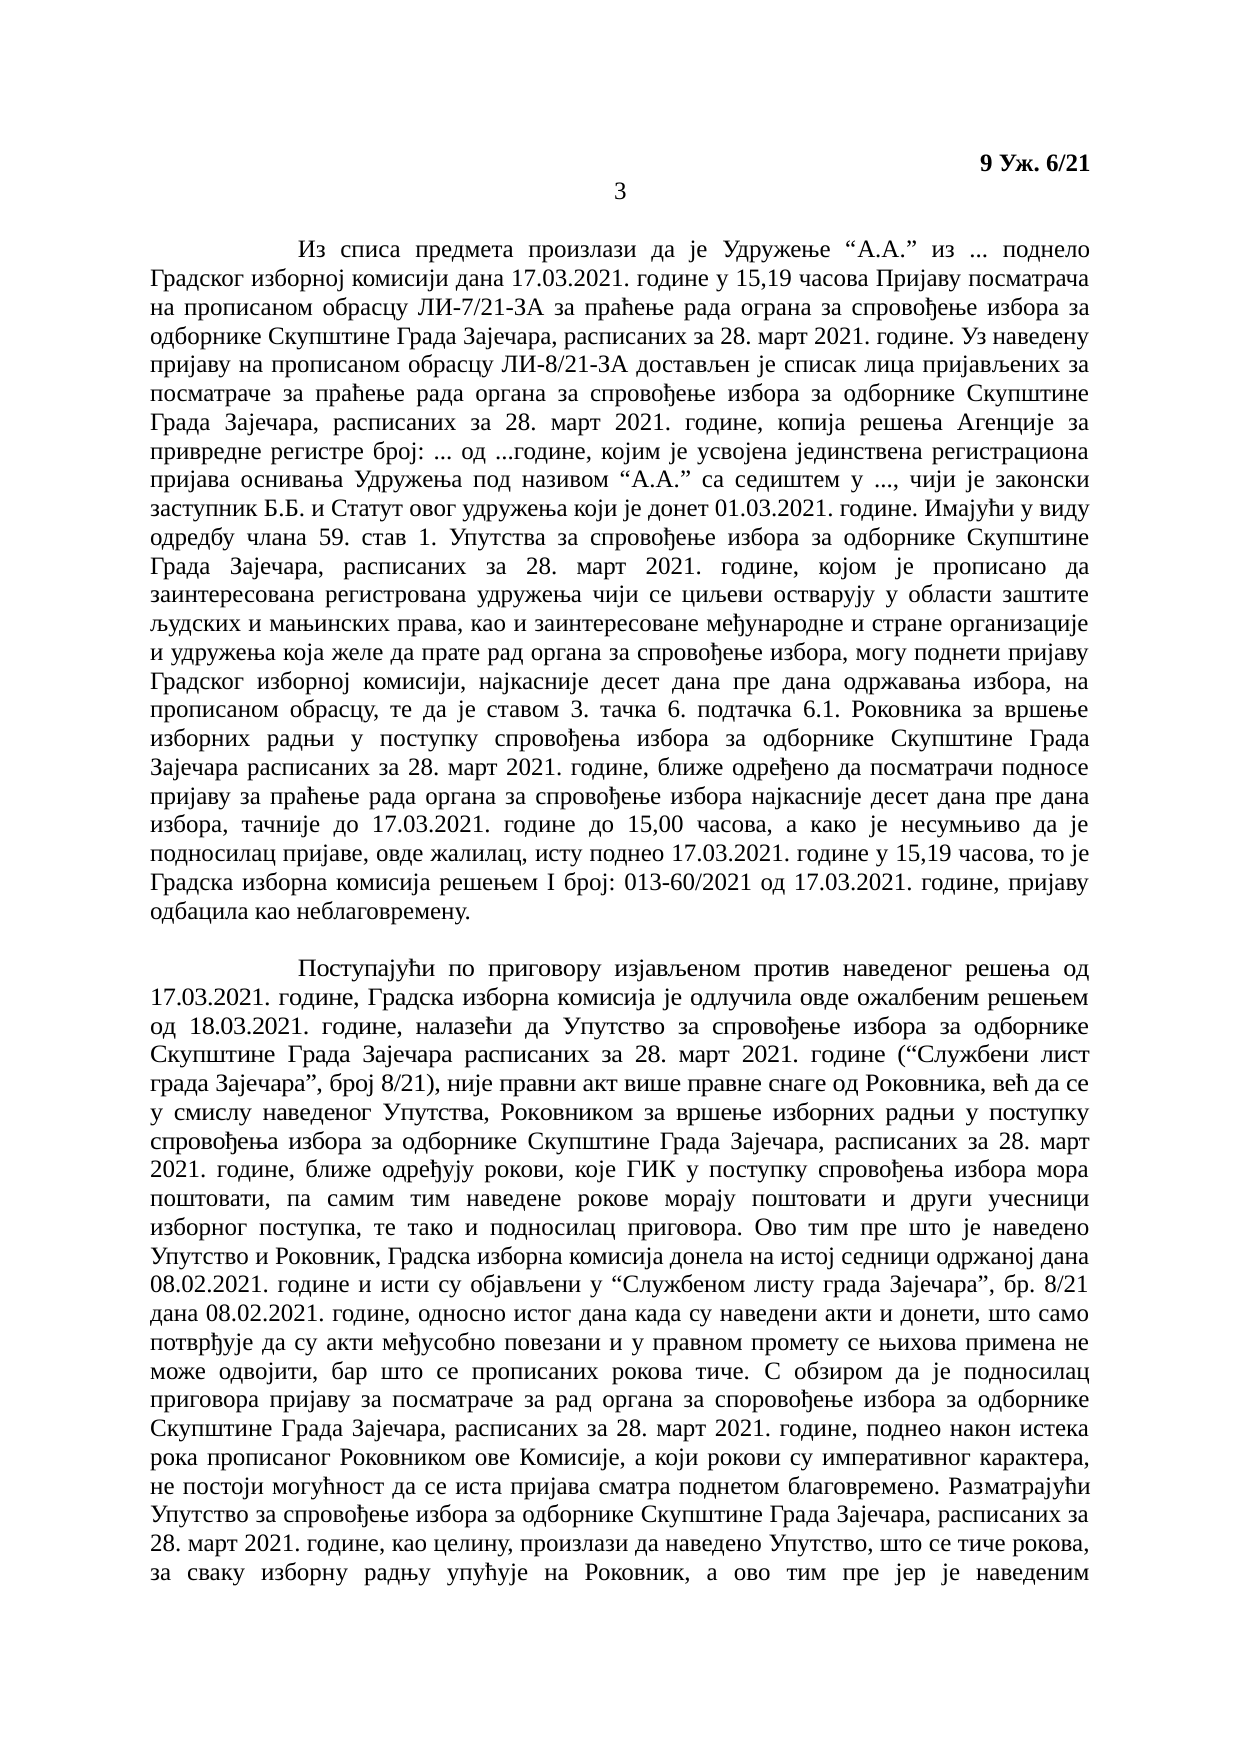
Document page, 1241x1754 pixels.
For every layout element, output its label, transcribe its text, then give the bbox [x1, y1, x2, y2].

text Из списа предмета произлази да је Удружење “А.А.” из ... поднело Градског изборној комисији дана 17.03.2021. године у 15,19 часова Пријаву посматрача на прописаном обрасцу ЛИ-7/21-ЗА за праћење рада ограна за спровођење избора за одборнике Скупштине Града Зајечара, расписаних за 28. март 2021. године. Уз наведену пријаву на прописаном обрасцу ЛИ-8/21-ЗА достављен је списак лица пријављених за посматраче за праћење рада органа за спровођење избора за одборнике Скупштине Града Зајечара, расписаних за 28. март 2021. године, копија решења Агенције за привредне регистре број: ... од ...године, којим је усвојена јединствена регистрациона пријава оснивања Удружења под називом “А.А.” са седиштем у ..., чији је законски заступник Б.Б. и Статут овог удружења који је донет 01.03.2021. године. Имајући у виду одредбу члана 59. став 1. Упутства за спровођење избора за одборнике Скупштине Града Зајечара, расписаних за 28. март 2021. године, којом је прописано да заинтересована регистрована удружења чији се циљеви остварују у области заштите људских и мањинских права, као и заинтересоване међународне и стране организације и удружења која желе да прате рад органа за спровођење избора, могу поднети пријаву Градског изборној комисији, најкасније десет дана пре дана одржавања избора, на прописаном обрасцу, те да је ставом 3. тачка 6. подтачка 6.1. Роковника за вршење изборних радњи у поступку спровођења избора за одборнике Скупштине Града Зајечара расписаних за 28. март 2021. године, ближе одређено да посматрачи подносе пријаву за праћење рада органа за спровођење избора најкасније десет дана пре дана избора, тачније до 17.03.2021. године до 15,00 часова, а како је несумњиво да је подносилац пријаве, овде жалилац, исту поднео 17.03.2021. године у 15,19 часова, то је Градска изборна комисија решењем I број: 013-60/2021 од 17.03.2021. године, пријаву одбацила као неблаговремену. [150, 234, 1090, 924]
text Поступајући по приговору изјављеном против наведеног решења од 17.03.2021. године, Градска изборна комисија је одлучила овде ожалбеним решењем од 18.03.2021. године, налазећи да Упутство за спровођење избора за одборнике Скупштине Града Зајечара расписаних за 28. март 2021. године (“Службени лист града Зајечара”, број 8/21), није правни акт више правне снаге од Роковника, већ да се у смислу наведеног Упутства, Роковником за вршење изборних радњи у поступку спровођења избора за одборнике Скупштине Града Зајечара, расписаних за 28. март 2021. године, ближе одређују рокови, које ГИК у поступку спровођења избора мора поштовати, па самим тим наведене рокове морају поштовати и други учесници изборног поступка, те тако и подносилац приговора. Ово тим пре што је наведено Упутство и Роковник, Градска изборна комисија донела на истој седници одржаној дана 08.02.2021. године и исти су објављени у “Службеном листу града Зајечара”, бр. 8/21 дана 08.02.2021. године, односно истог дана када су наведени акти и донети, што само потврђује да су акти међусобно повезани и у правном промету се њихова примена не може одвојити, бар што се прописаних рокова тиче. С обзиром да је подносилац приговора пријаву за посматраче за рад органа за споровођење избора за одборнике Скупштине Града Зајечара, расписаних за 28. март 2021. године, поднео након истека рока прописаног Роковником ове Комисије, а који рокови су императивног карактера, не постоји могућност да се иста пријава сматра поднетом благовремено. Разматрајући Упутство за спровођење избора за одборнике Скупштине Града Зајечара, расписаних за 28. март 2021. године, као целину, произлази да наведено Упутство, што се тиче рокова, за сваку изборну радњу упућује на Роковник, а ово тим пре јер је наведеним [150, 953, 1090, 1586]
